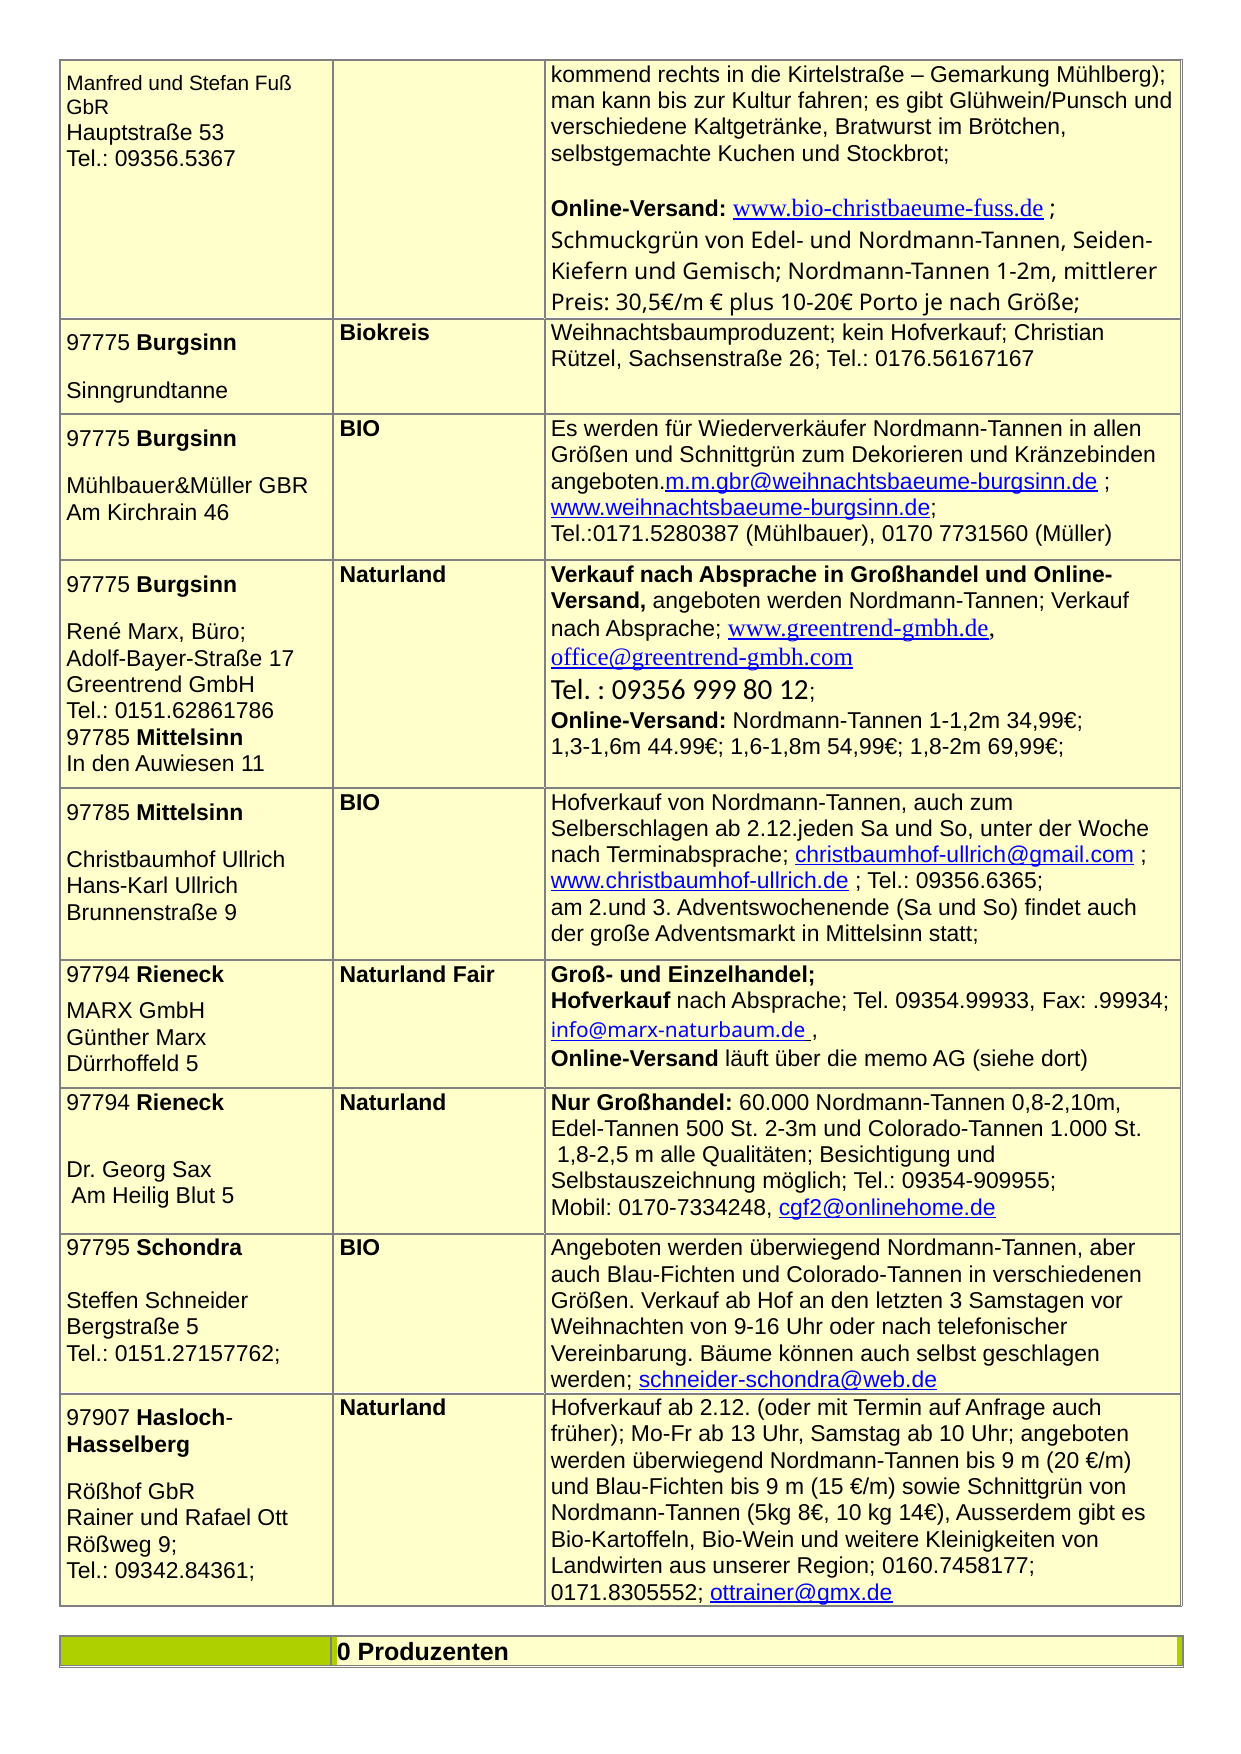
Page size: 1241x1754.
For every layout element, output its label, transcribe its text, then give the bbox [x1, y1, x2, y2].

table_cell 97907 Hasloch-Hasselberg Rößhof GbR Rainer und Rafael Ott Rößweg 9; Tel.: 09342.84361; [61, 1395, 332, 1605]
table_cell 97775 Burgsinn Mühlbauer&Müller GBR Am Kirchrain 46 [61, 415, 332, 559]
table_cell BIO [334, 1235, 544, 1392]
table_cell Naturland Fair [334, 961, 544, 1087]
table_cell BIO [334, 415, 544, 559]
table_cell Groß- und Einzelhandel; Hofverkauf nach Absprache; Tel. 09354.99933, Fax: .99934; info@marx-naturbaum.de , Online-Versand läuft über die memo AG (siehe dort) [546, 961, 1180, 1087]
table_cell Hofverkauf ab 2.12. (oder mit Termin auf Anfrage auch früher); Mo-Fr ab 13 Uhr, Samstag ab 10 Uhr; angeboten werden überwiegend Nordmann-Tannen bis 9 m (20 €/m) und Blau-Fichten bis 9 m (15 €/m) sowie Schnittgrün von Nordmann-Tannen (5kg 8€, 10 kg 14€), Ausserdem gibt es Bio-Kartoffeln, Bio-Wein und weitere Kleinigkeiten von Landwirten aus unserer Region; 0160.7458177; 0171.8305552; ottrainer@gmx.de [546, 1395, 1180, 1605]
table_cell Angeboten werden überwiegend Nordmann-Tannen, aber auch Blau-Fichten und Colorado-Tannen in verschiedenen Größen. Verkauf ab Hof an den letzten ­3 Samstagen vor Weihnachten von 9-16 Uhr oder nach telefonischer Vereinbarung. Bäume können auch selbst geschlagen werden; schneider-schondra@web.de [546, 1235, 1180, 1392]
table_cell 97794 Rieneck Dr. Georg Sax Am Heilig Blut 5 [61, 1089, 332, 1233]
table_cell Naturland [334, 561, 544, 787]
table_cell Biokreis [334, 320, 544, 413]
table_cell 97795 Schondra Steffen Schneider Bergstraße 5 Tel.: 0151.27157762; [61, 1235, 332, 1392]
table_cell Naturland [334, 1395, 544, 1605]
table_cell Weihnachtsbaumproduzent; kein Hofverkauf; Christian Rützel, Sachsenstraße 26; Tel.: 0176.56167167 [546, 320, 1180, 413]
table_cell 97775 Burgsinn Sinngrundtanne [61, 320, 332, 413]
table_cell Naturland [334, 1089, 544, 1233]
table_cell BIO [334, 789, 544, 959]
table_cell kommend rechts in die Kirtelstraße – Gemarkung Mühlberg); man kann bis zur Kultur fahren; es gibt Glühwein/Punsch und verschiedene Kaltgetränke, Bratwurst im Brötchen, selbstgemachte Kuchen und Stockbrot; Online-Versand: www.bio-christbaeume-fuss.de ; Schmuckgrün von Edel- und Nordmann-Tannen, Seiden-Kiefern und Gemisch; Nordmann-Tannen 1-2m, mittlerer Preis: 30,5€/m € plus 10-20€ Porto je nach Größe; [546, 61, 1180, 317]
table_cell Nur Großhandel: 60.000 Nordmann-Tannen 0,8-2,10m, Edel-Tannen 500 St. 2-3m und Colorado-Tannen 1.000 St. 1,8-2,5 m alle Qualitäten; Besichtigung und Selbstauszeichnung möglich; Tel.: 09354-909955; Mobil: 0170-7334248, cgf2@onlinehome.de [546, 1089, 1180, 1233]
table_cell Verkauf nach Absprache in Großhandel und Online-Versand, angeboten werden Nordmann-Tannen; Verkauf nach Absprache; www.greentrend-gmbh.de, office@greentrend-gmbh.com Tel. : 09356 999 80 12; Online-Versand: Nordmann-Tannen 1-1,2m 34,99€; 1,3-1,6m 44.99€; 1,6-1,8m 54,99€; 1,8-2m 69,99€; [546, 561, 1180, 787]
table_cell Es werden für Wiederverkäufer Nordmann-Tannen in allen Größen und Schnittgrün zum Dekorieren und Kränzebinden angeboten.m.m.gbr@weihnachtsbaeume-burgsinn.de ; www.weihnachtsbaeume-burgsinn.de; Tel.:0171.5280387 (Mühlbauer), 0170 7731560 (Müller) [546, 415, 1180, 559]
table_cell 97785 Mittelsinn Christbaumhof Ullrich Hans-Karl Ullrich Brunnenstraße 9 [61, 789, 332, 959]
table_header [61, 1637, 330, 1665]
table_cell 97794 Rieneck MARX GmbH Günther Marx Dürrhoffeld 5 [61, 961, 332, 1087]
table_cell [334, 61, 544, 317]
table_cell Manfred und Stefan Fuß GbR Hauptstraße 53 Tel.: 09356.5367 [61, 61, 332, 317]
table_cell 97775 Burgsinn René Marx, Büro; Adolf-Bayer-Straße 17 Greentrend GmbH Tel.: 0151.62861786 97785 Mittelsinn In den Auwiesen 11 [61, 561, 332, 787]
table_cell Hofverkauf von Nordmann-Tannen, auch zum Selberschlagen ab 2.12.jeden Sa und So, unter der Woche nach Terminabsprache; christbaumhof-ullrich@gmail.com ; www.christbaumhof-ullrich.de ; Tel.: 09356.6365; am 2.und 3. Adventswochenende (Sa und So) findet auch der große Adventsmarkt in Mittelsinn statt; [546, 789, 1180, 959]
